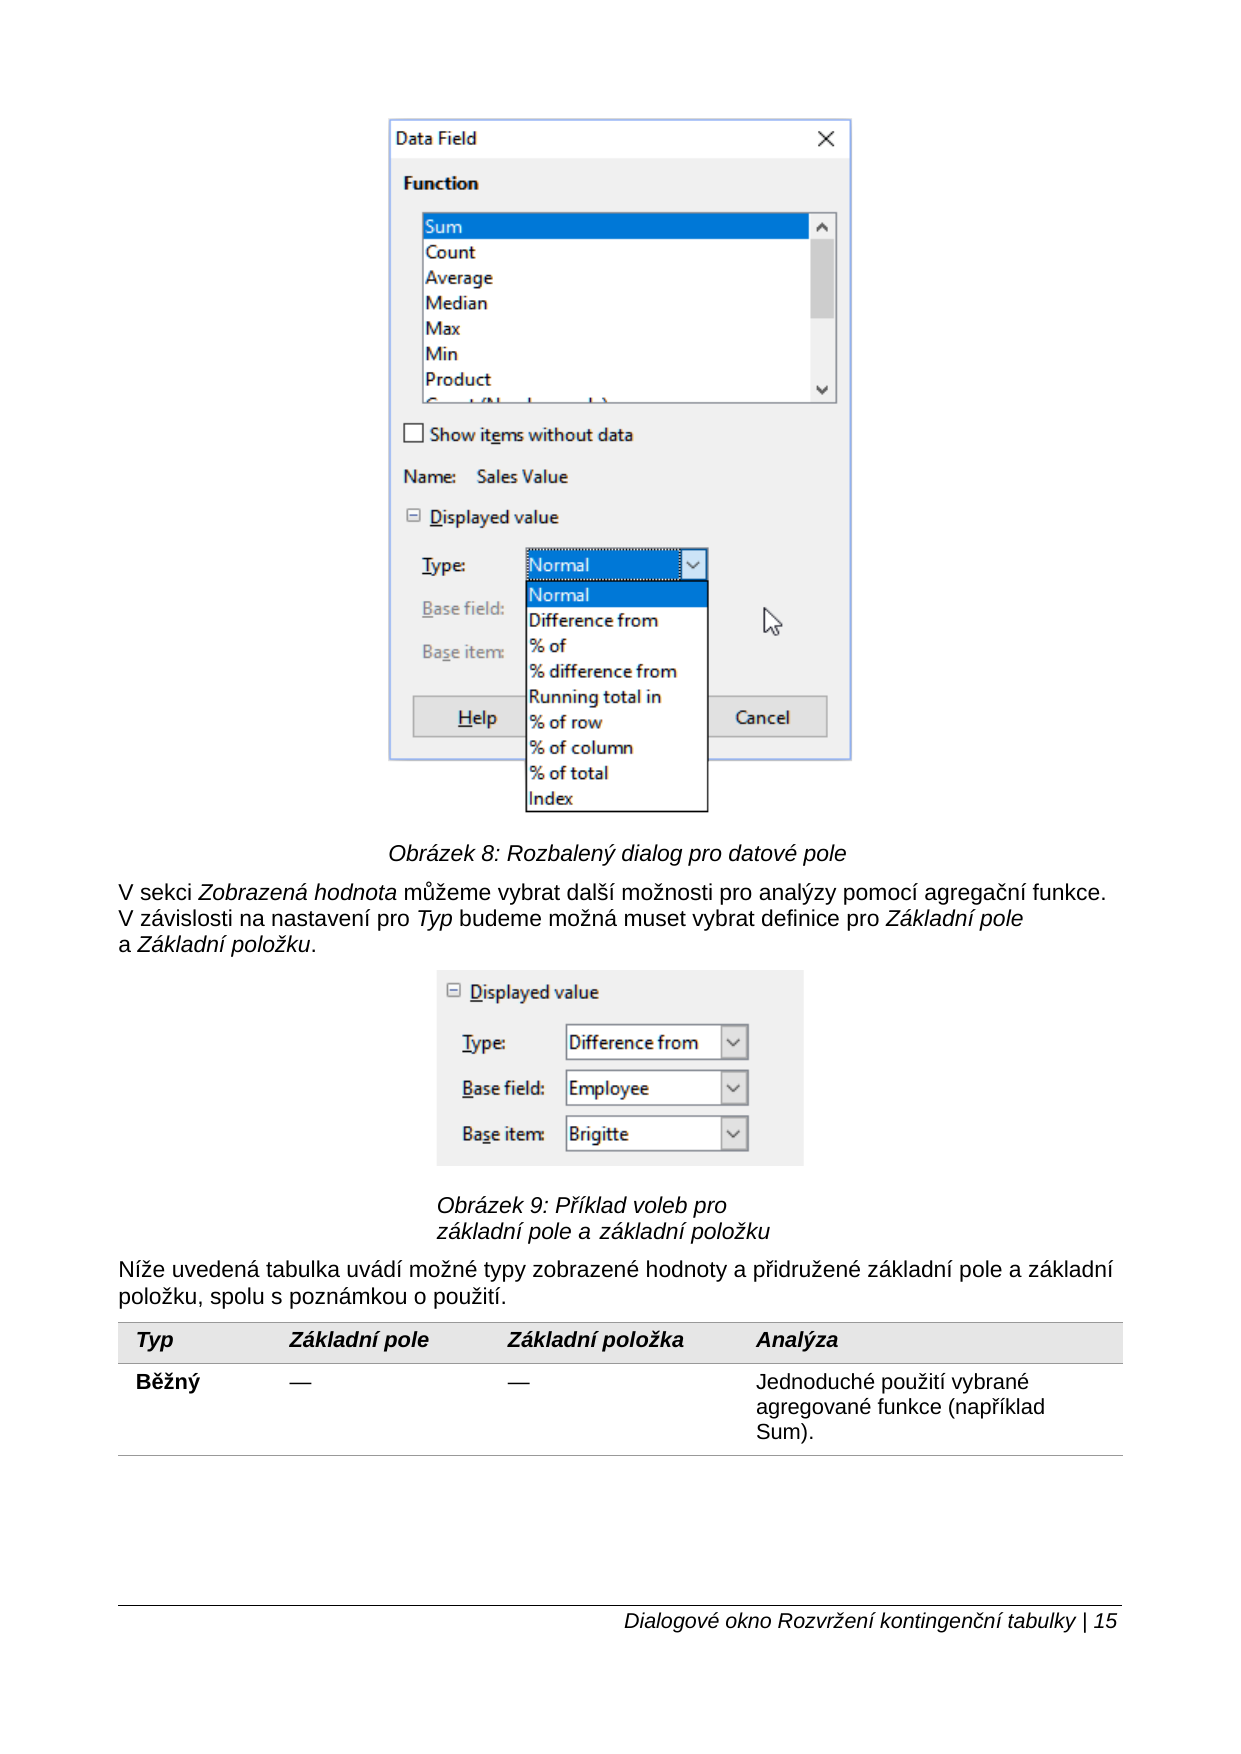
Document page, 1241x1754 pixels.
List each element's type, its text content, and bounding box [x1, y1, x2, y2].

text Obrázek 9: Příklad voleb pro základní pole a základní položku [437, 1166, 804, 1244]
table_cell Jednoduché použití vybrané agregované funkce (například Sum). [738, 1364, 1123, 1455]
picture [388, 118, 853, 814]
picture [436, 970, 804, 1166]
text V sekci Zobrazená hodnota můžeme vybrat další možnosti pro analýzy pomocí agregační funkce. V závislosti na nastavení pro Typ budeme možná muset vybrat definice pro Základní pole a Základní položku. [118, 878, 1122, 957]
text Níže uvedená tabulka uvádí možné typy zobrazené hodnoty a přidružené základní pole a základní položku, spolu s poznámkou o použití. [118, 1256, 1122, 1309]
table_header Základní pole [272, 1323, 490, 1363]
table_cell — [490, 1364, 738, 1455]
table_header Typ [118, 1323, 272, 1363]
text Obrázek 8: Rozbalený dialog pro datové pole [388, 814, 852, 866]
table_header Analýza [738, 1323, 1123, 1363]
table_cell Běžný [118, 1364, 272, 1455]
table_header Základní položka [490, 1323, 738, 1363]
table_cell — [272, 1364, 490, 1455]
